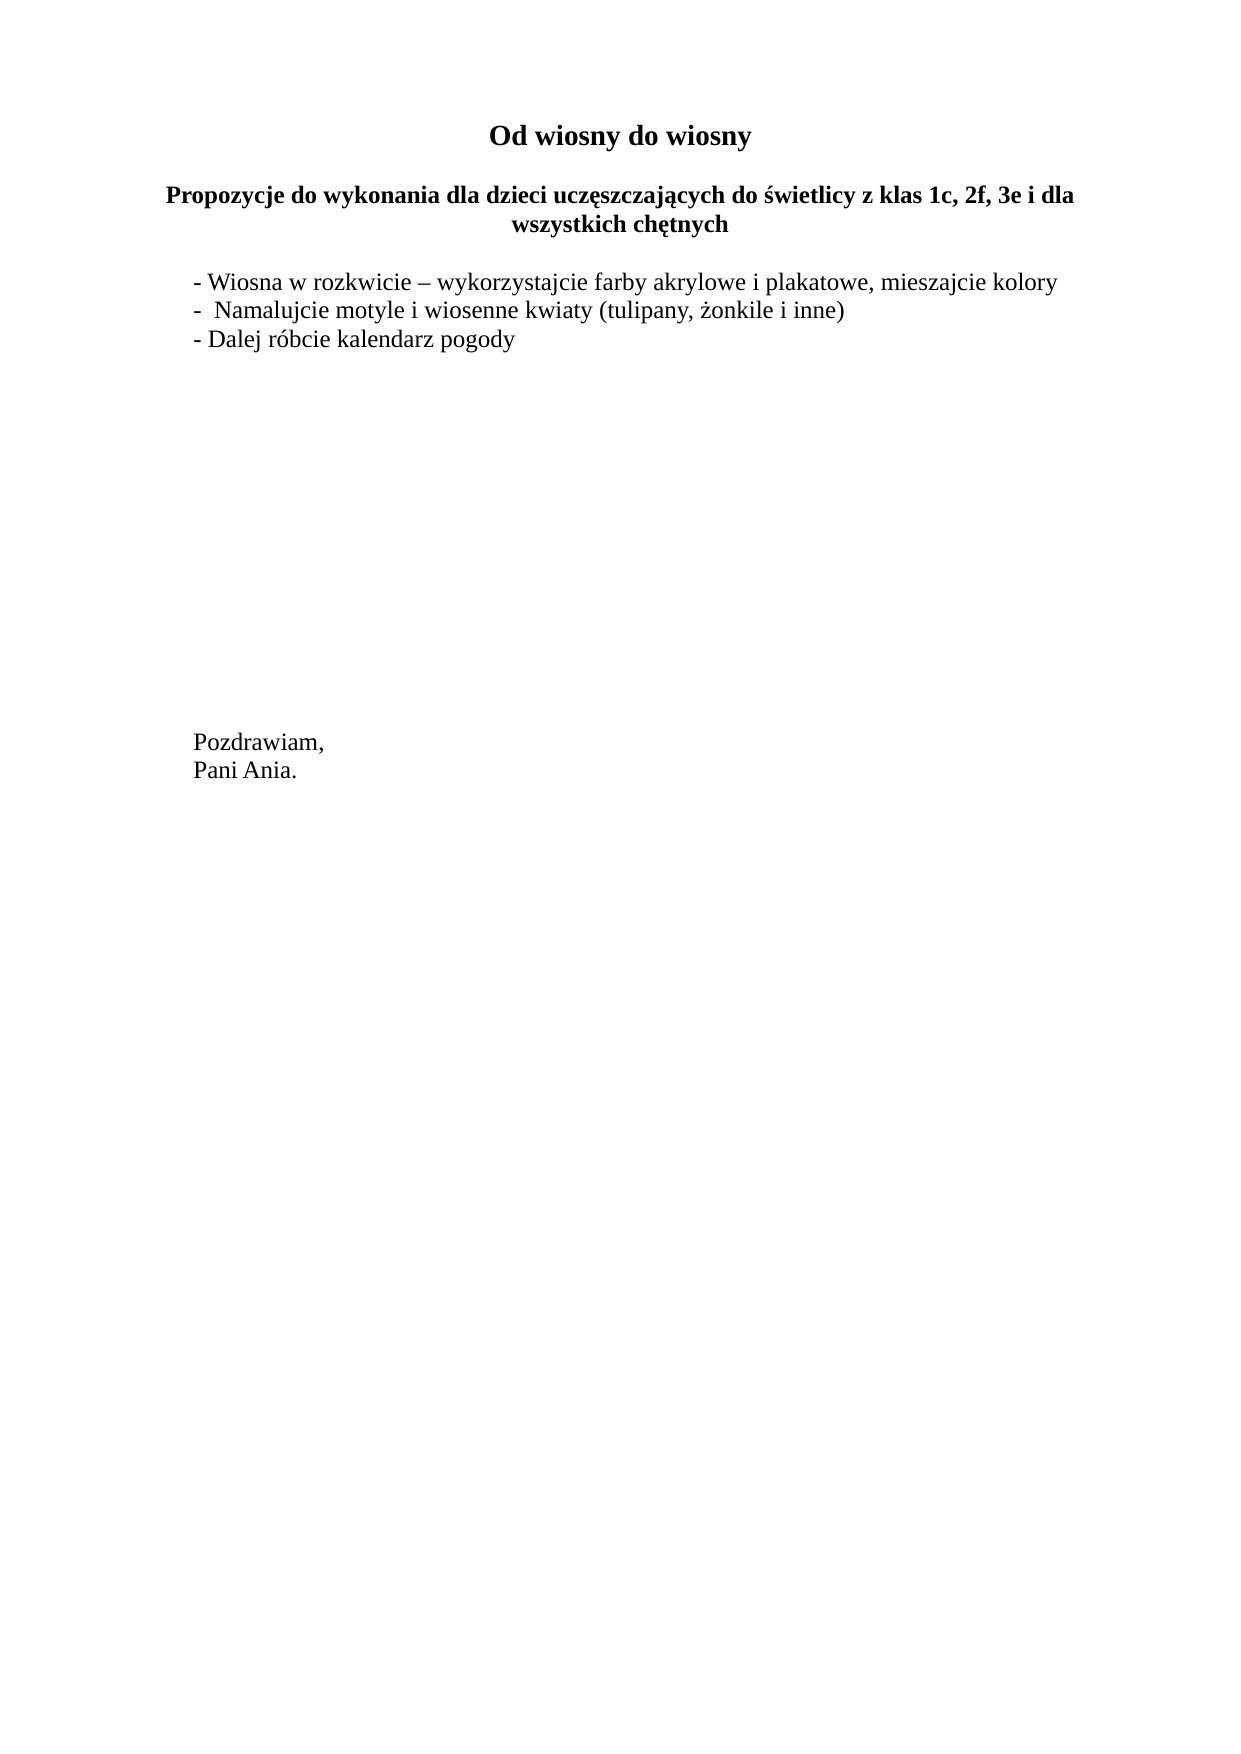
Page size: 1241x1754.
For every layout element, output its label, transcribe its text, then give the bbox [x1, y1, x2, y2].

text Propozycje do wykonania dla dzieci uczęszczających do świetlicy z klas 1c, 2f, 3e i dla wszystkich chętnych [118, 180, 1122, 238]
text Od wiosny do wiosny [118, 118, 1122, 152]
list - Wiosna w rozkwicie – wykorzystajcie farby akrylowe i plakatowe, mieszajcie kolory - Namalujcie motyle i wiosenne kwiaty (tulipany, żonkile i inne) - Dalej róbcie kalendarz pogody Pozdrawiam, Pani Ania. [156, 267, 1122, 813]
